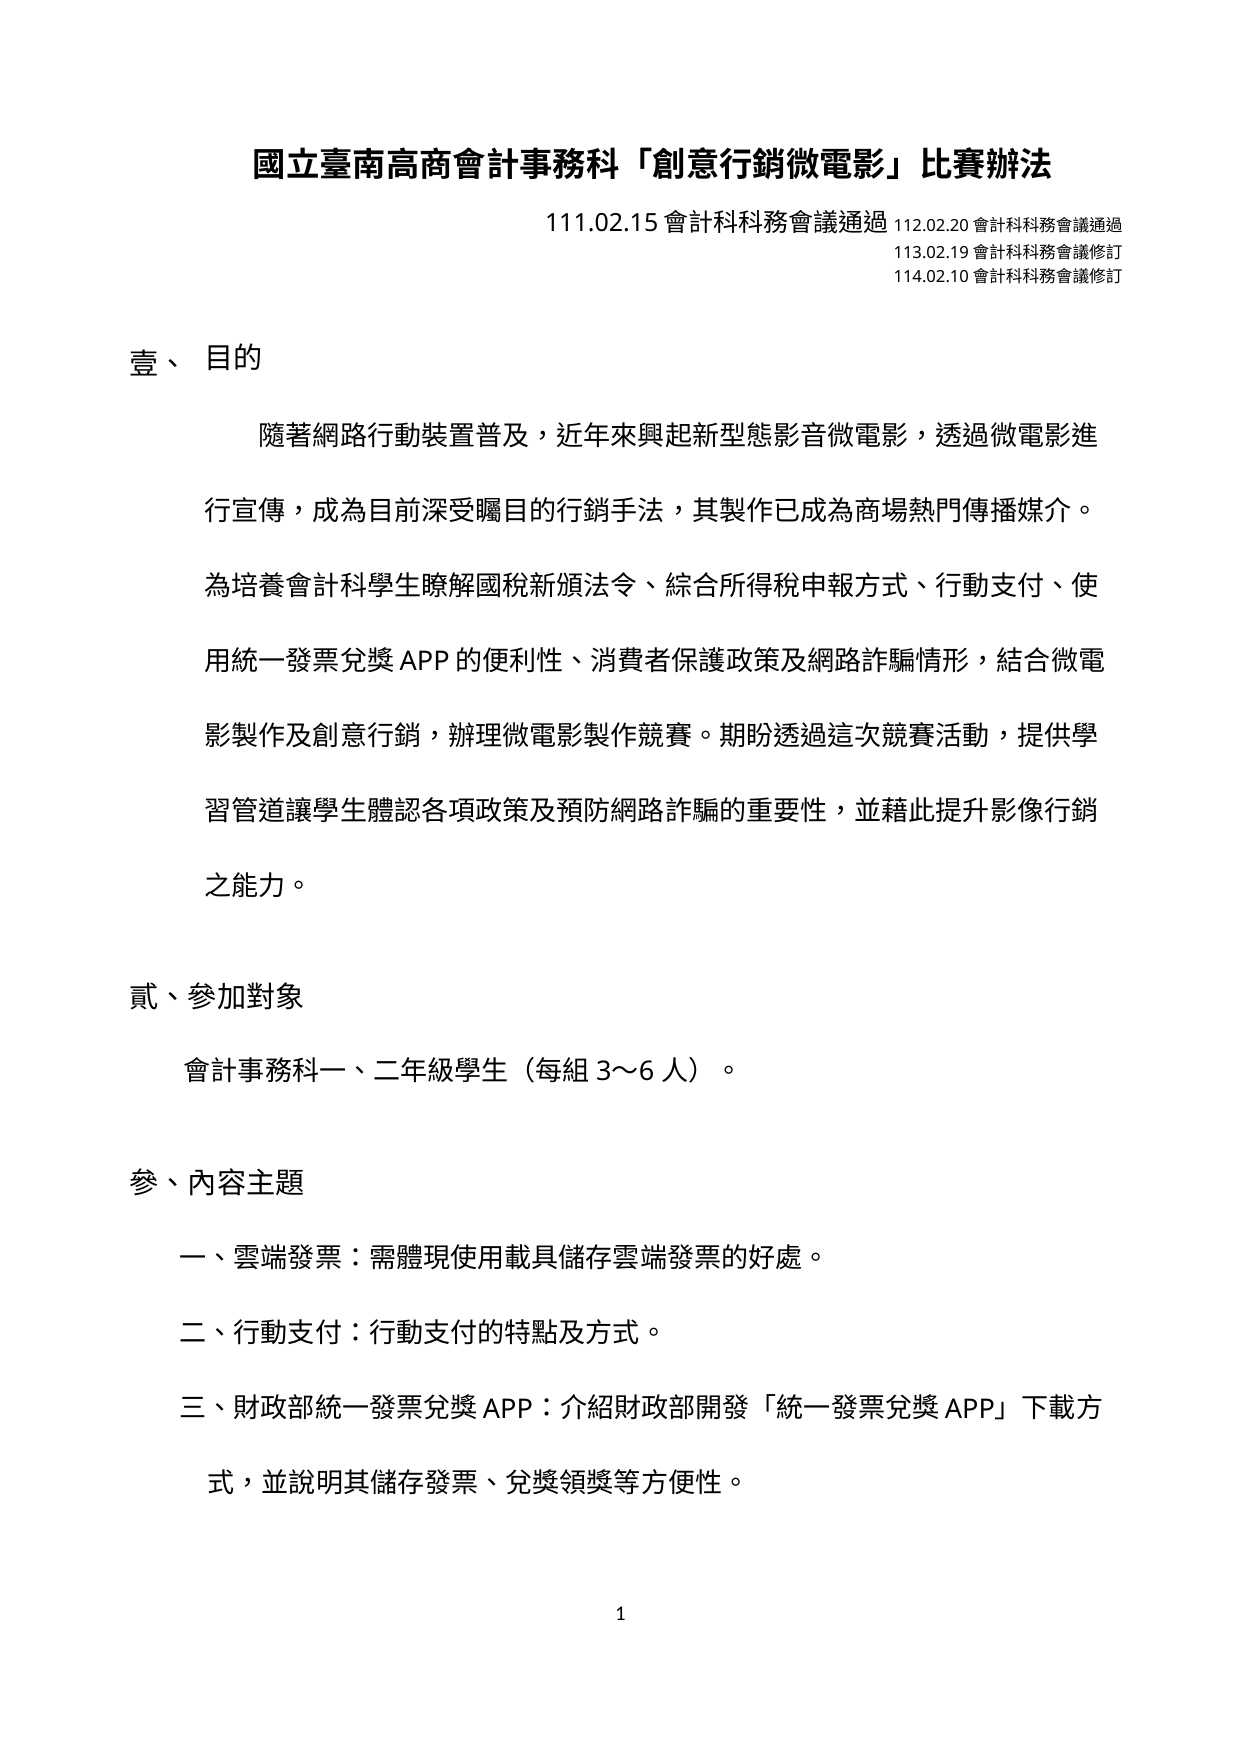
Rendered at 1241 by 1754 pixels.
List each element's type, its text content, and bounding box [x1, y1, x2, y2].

text 114.02.10會計科科務會議修訂 [118, 263, 1122, 287]
text 會計事務科一、二年級學生（每組 3～6 人）。 [183, 1034, 1124, 1109]
text 式，並說明其儲存發票、兌獎領獎等方便性。 [118, 1447, 1122, 1522]
text 貳、參加對象 [129, 959, 1124, 1034]
text 111.02.15會計科科務會議通過112.02.20會計科科務會議通過 [118, 203, 1122, 239]
text 一、雲端發票：需體現使用載具儲存雲端發票的好處。 [118, 1222, 1122, 1297]
text 二、行動支付：行動支付的特點及方式。 [118, 1297, 1122, 1372]
list 目的 [129, 322, 1124, 397]
text 三、財政部統一發票兌獎APP：介紹財政部開發「統一發票兌獎APP」下載方 [118, 1372, 1122, 1447]
text 113.02.19會計科科務會議修訂 [118, 239, 1122, 263]
text 參、內容主題 [129, 1147, 1124, 1222]
text 國立臺南高商會計事務科「創意行銷微電影」比賽辦法 [181, 128, 1124, 203]
list 隨著網路行動裝置普及，近年來興起新型態影音微電影，透過微電影進行宣傳，成為目前深受矚目的行銷手法，其製作已成為商場熱門傳播媒介。為培養會計科學生瞭解國稅新頒法令、綜合所得稅申報方式、行動支付、使用統一發票兌獎APP的便利性、消費者保護政策及網路詐騙情形，結合微電影製作及創意行銷，辦理微電影製作競賽。期盼透過這次競賽活動，提供學習管道讓學生體認各項政策及預防網路詐騙的重要性，並藉此提升影像行銷之能力。 [204, 397, 1124, 922]
